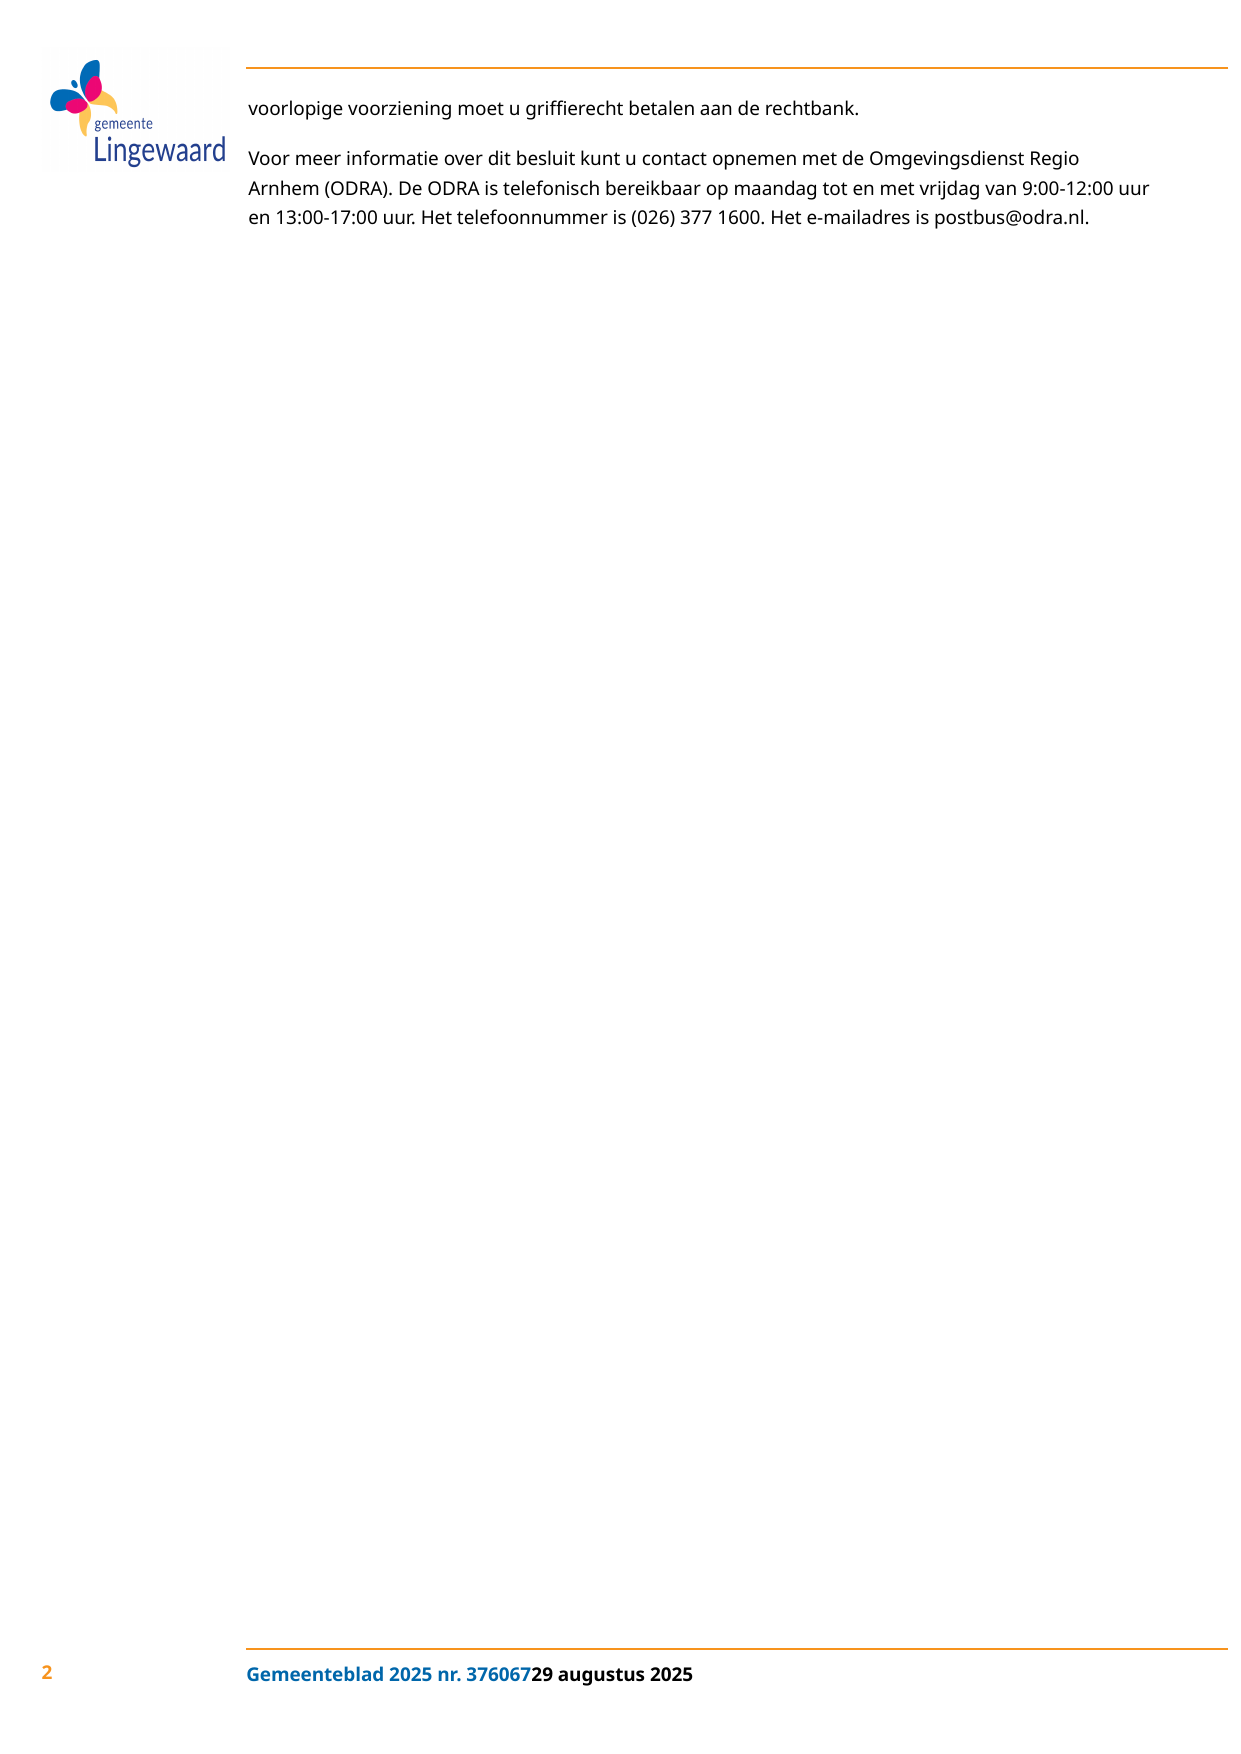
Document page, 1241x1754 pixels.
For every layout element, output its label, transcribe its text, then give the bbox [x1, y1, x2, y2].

text Voor meer informatie over dit besluit kunt u contact opnemen met de Omgevingsdienst Regio Arnhem (ODRA). De ODRA is telefonisch bereikbaar op maandag tot en met vrijdag van 9:00-12:00 uur en 13:00-17:00 uur. Het telefoonnummer is (026) 377 1600. Het e-mailadres is postbus@odra.nl. [248, 145, 1152, 230]
text voorlopige voorziening moet u griffierecht betalen aan de rechtbank. [248, 95, 1152, 121]
picture [41, 47, 231, 172]
